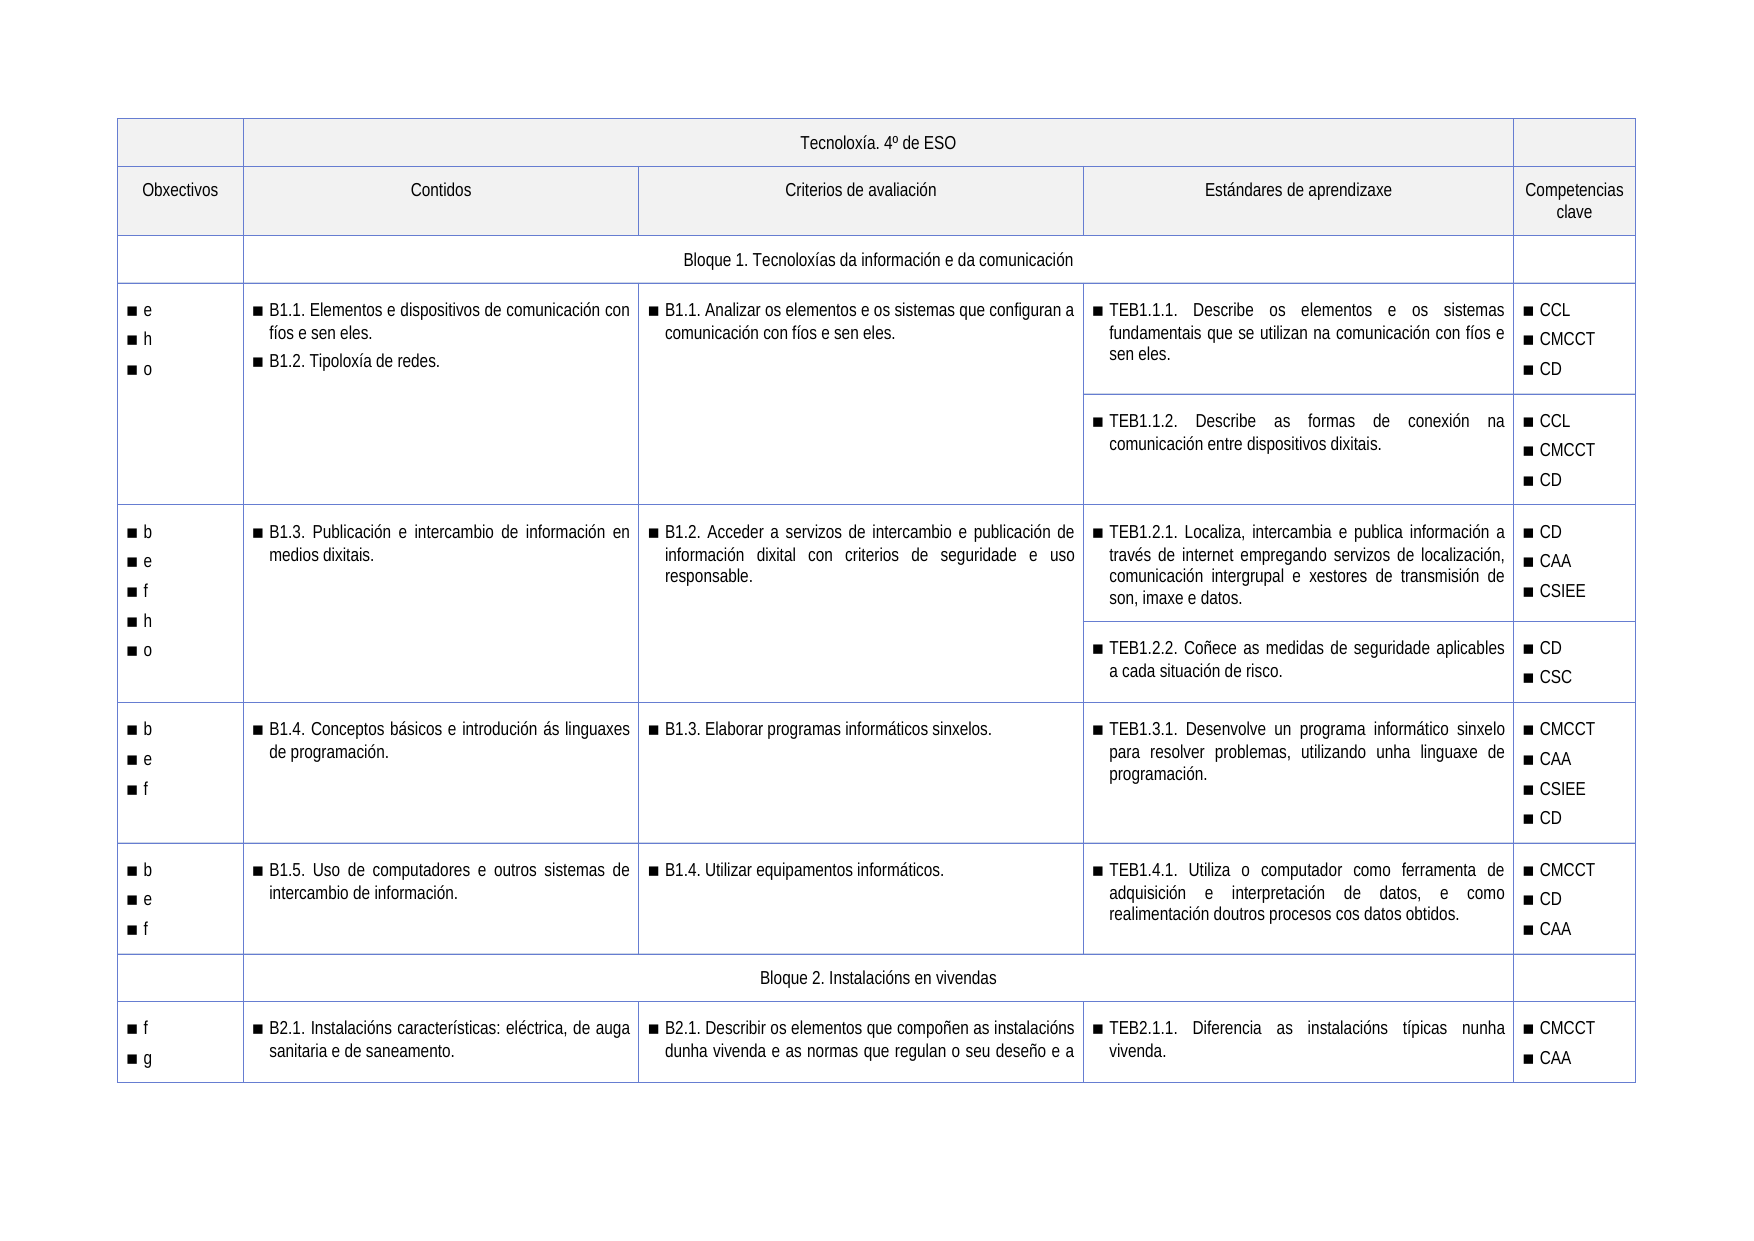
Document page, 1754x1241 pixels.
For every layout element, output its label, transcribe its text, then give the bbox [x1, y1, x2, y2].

table_cell TEB1.1.2. Describe as formas de conexión na comunicación entre dispositivos dixitais. [1084, 395, 1513, 504]
table_cell Contidos [244, 167, 638, 235]
table_cell CMCCT CAA CSIEE CD [1514, 703, 1635, 842]
table_cell CMCCT CAA [1514, 1002, 1635, 1082]
table_cell b e f [118, 703, 243, 842]
table_cell B1.3. Elaborar programas informáticos sinxelos. [639, 703, 1083, 842]
table_header [1514, 119, 1635, 166]
table_cell B1.3. Publicación e intercambio de información en medios dixitais. [244, 505, 638, 702]
table_cell Criterios de avaliación [639, 167, 1083, 235]
table_cell TEB1.2.1. Localiza, intercambia e publica información a través de internet empregando servizos de localización, comunicación intergrupal e xestores de transmisión de son, imaxe e datos. [1084, 505, 1513, 621]
table_cell Bloque 2. Instalacións en vivendas [244, 955, 1513, 1001]
table_cell e h o [118, 284, 243, 504]
table_cell CD CAA CSIEE [1514, 505, 1635, 621]
table_cell TEB1.2.2. Coñece as medidas de seguridade aplicables a cada situación de risco. [1084, 622, 1513, 702]
table_cell B1.1. Analizar os elementos e os sistemas que configuran a comunicación con fíos e sen eles. [639, 284, 1083, 504]
table_cell Obxectivos [118, 167, 243, 235]
table_header [118, 119, 243, 166]
table_cell B1.1. Elementos e dispositivos de comunicación con fíos e sen eles. B1.2. Tipoloxía de redes. [244, 284, 638, 504]
table_cell B1.4. Conceptos básicos e introdución ás linguaxes de programación. [244, 703, 638, 842]
table_cell f g [118, 1002, 243, 1082]
table_cell [1514, 955, 1635, 1001]
table_cell TEB1.4.1. Utiliza o computador como ferramenta de adquisición e interpretación de datos, e como realimentación doutros procesos cos datos obtidos. [1084, 844, 1513, 953]
table_cell B1.2. Acceder a servizos de intercambio e publicación de información dixital con criterios de seguridade e uso responsable. [639, 505, 1083, 702]
table_cell [118, 236, 243, 282]
table_cell [118, 955, 243, 1001]
table_cell Bloque 1. Tecnoloxías da información e da comunicación [244, 236, 1513, 282]
table_cell B1.4. Utilizar equipamentos informáticos. [639, 844, 1083, 953]
table_cell B2.1. Describir os elementos que compoñen as instalacións dunha vivenda e as normas que regulan o seu deseño e a [639, 1002, 1083, 1082]
table_cell [1514, 236, 1635, 282]
table_cell Estándares de aprendizaxe [1084, 167, 1513, 235]
table_cell TEB1.1.1. Describe os elementos e os sistemas fundamentais que se utilizan na comunicación con fíos e sen eles. [1084, 284, 1513, 393]
table_header Tecnoloxía. 4º de ESO [244, 119, 1513, 166]
table_cell b e f [118, 844, 243, 953]
table_cell CCL CMCCT CD [1514, 395, 1635, 504]
table_cell Competencias clave [1514, 167, 1635, 235]
table_cell TEB2.1.1. Diferencia as instalacións típicas nunha vivenda. [1084, 1002, 1513, 1082]
table_cell b e f h o [118, 505, 243, 702]
table_cell B1.5. Uso de computadores e outros sistemas de intercambio de información. [244, 844, 638, 953]
table_cell CD CSC [1514, 622, 1635, 702]
table_cell CMCCT CD CAA [1514, 844, 1635, 953]
table_cell TEB1.3.1. Desenvolve un programa informático sinxelo para resolver problemas, utilizando unha linguaxe de programación. [1084, 703, 1513, 842]
table_cell B2.1. Instalacións características: eléctrica, de auga sanitaria e de saneamento. B2.2. Outras instalacións: calefacción, gas, aire acondicionado e domótica. [244, 1002, 638, 1082]
table_cell CCL CMCCT CD [1514, 284, 1635, 393]
